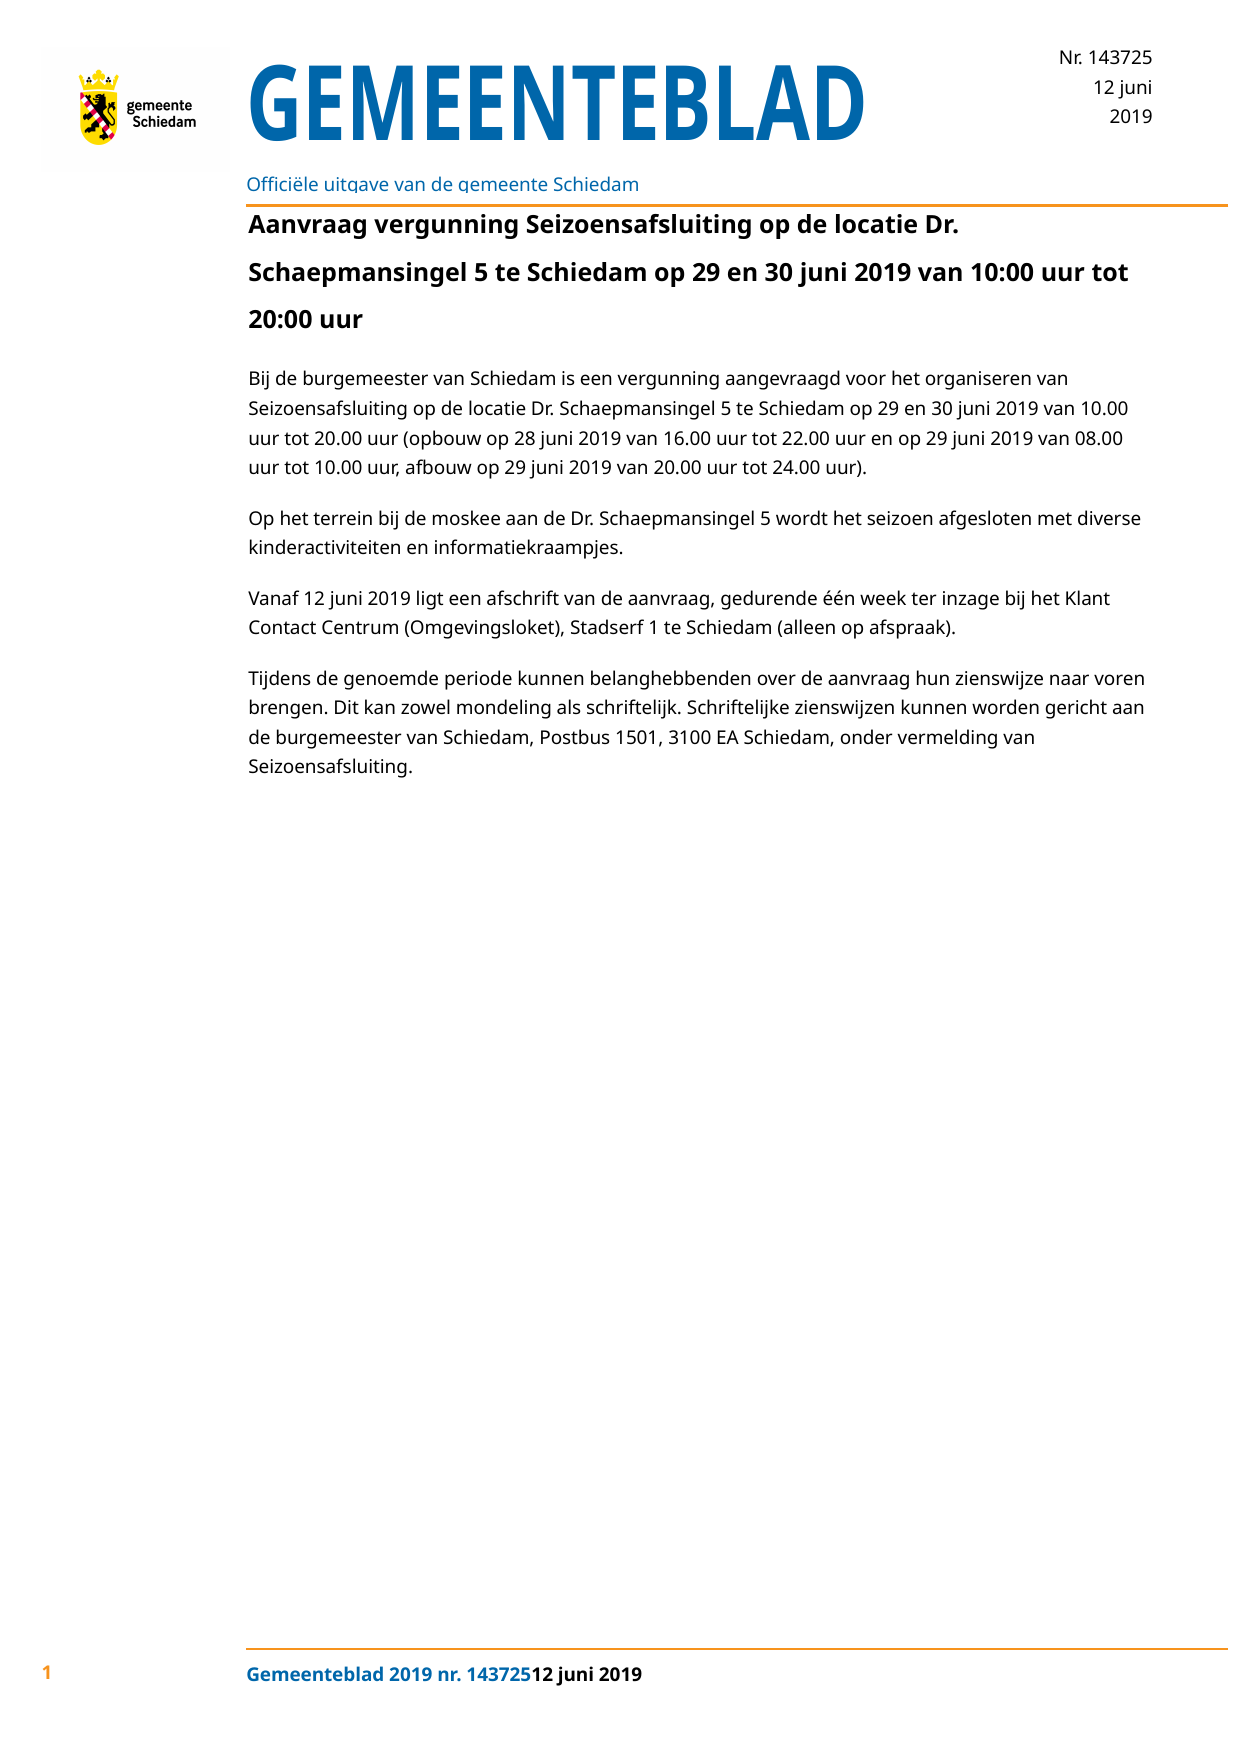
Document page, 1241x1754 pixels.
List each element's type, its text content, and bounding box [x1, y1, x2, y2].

text Bij de burgemeester van Schiedam is een vergunning aangevraagd voor het organiseren van Seizoensafsluiting op de locatie Dr. Schaepmansingel 5 te Schiedam op 29 en 30 juni 2019 van 10.00 uur tot 20.00 uur (opbouw op 28 juni 2019 van 16.00 uur tot 22.00 uur en op 29 juni 2019 van 08.00 uur tot 10.00 uur, afbouw op 29 juni 2019 van 20.00 uur tot 24.00 uur). [248, 366, 1152, 480]
text Aanvraag vergunning Seizoensafsluiting op de locatie Dr. Schaepmansingel 5 te Schiedam op 29 en 30 juni 2019 van 10:00 uur tot 20:00 uur [248, 207, 1152, 336]
text Vanaf 12 juni 2019 ligt een afschrift van de aanvraag, gedurende één week ter inzage bij het Klant Contact Centrum (Omgevingsloket), Stadserf 1 te Schiedam (alleen op afspraak). [248, 585, 1152, 640]
text Tijdens de genoemde periode kunnen belanghebbenden over de aanvraag hun zienswijze naar voren brengen. Dit kan zowel mondeling als schriftelijk. Schriftelijke zienswijzen kunnen worden gericht aan de burgemeester van Schiedam, Postbus 1501, 3100 EA Schiedam, onder vermelding van Seizoensafsluiting. [248, 665, 1152, 779]
text Op het terrein bij de moskee aan de Dr. Schaepmansingel 5 wordt het seizoen afgesloten met diverse kinderactiviteiten en informatiekraampjes. [248, 505, 1152, 560]
picture [41, 47, 231, 172]
